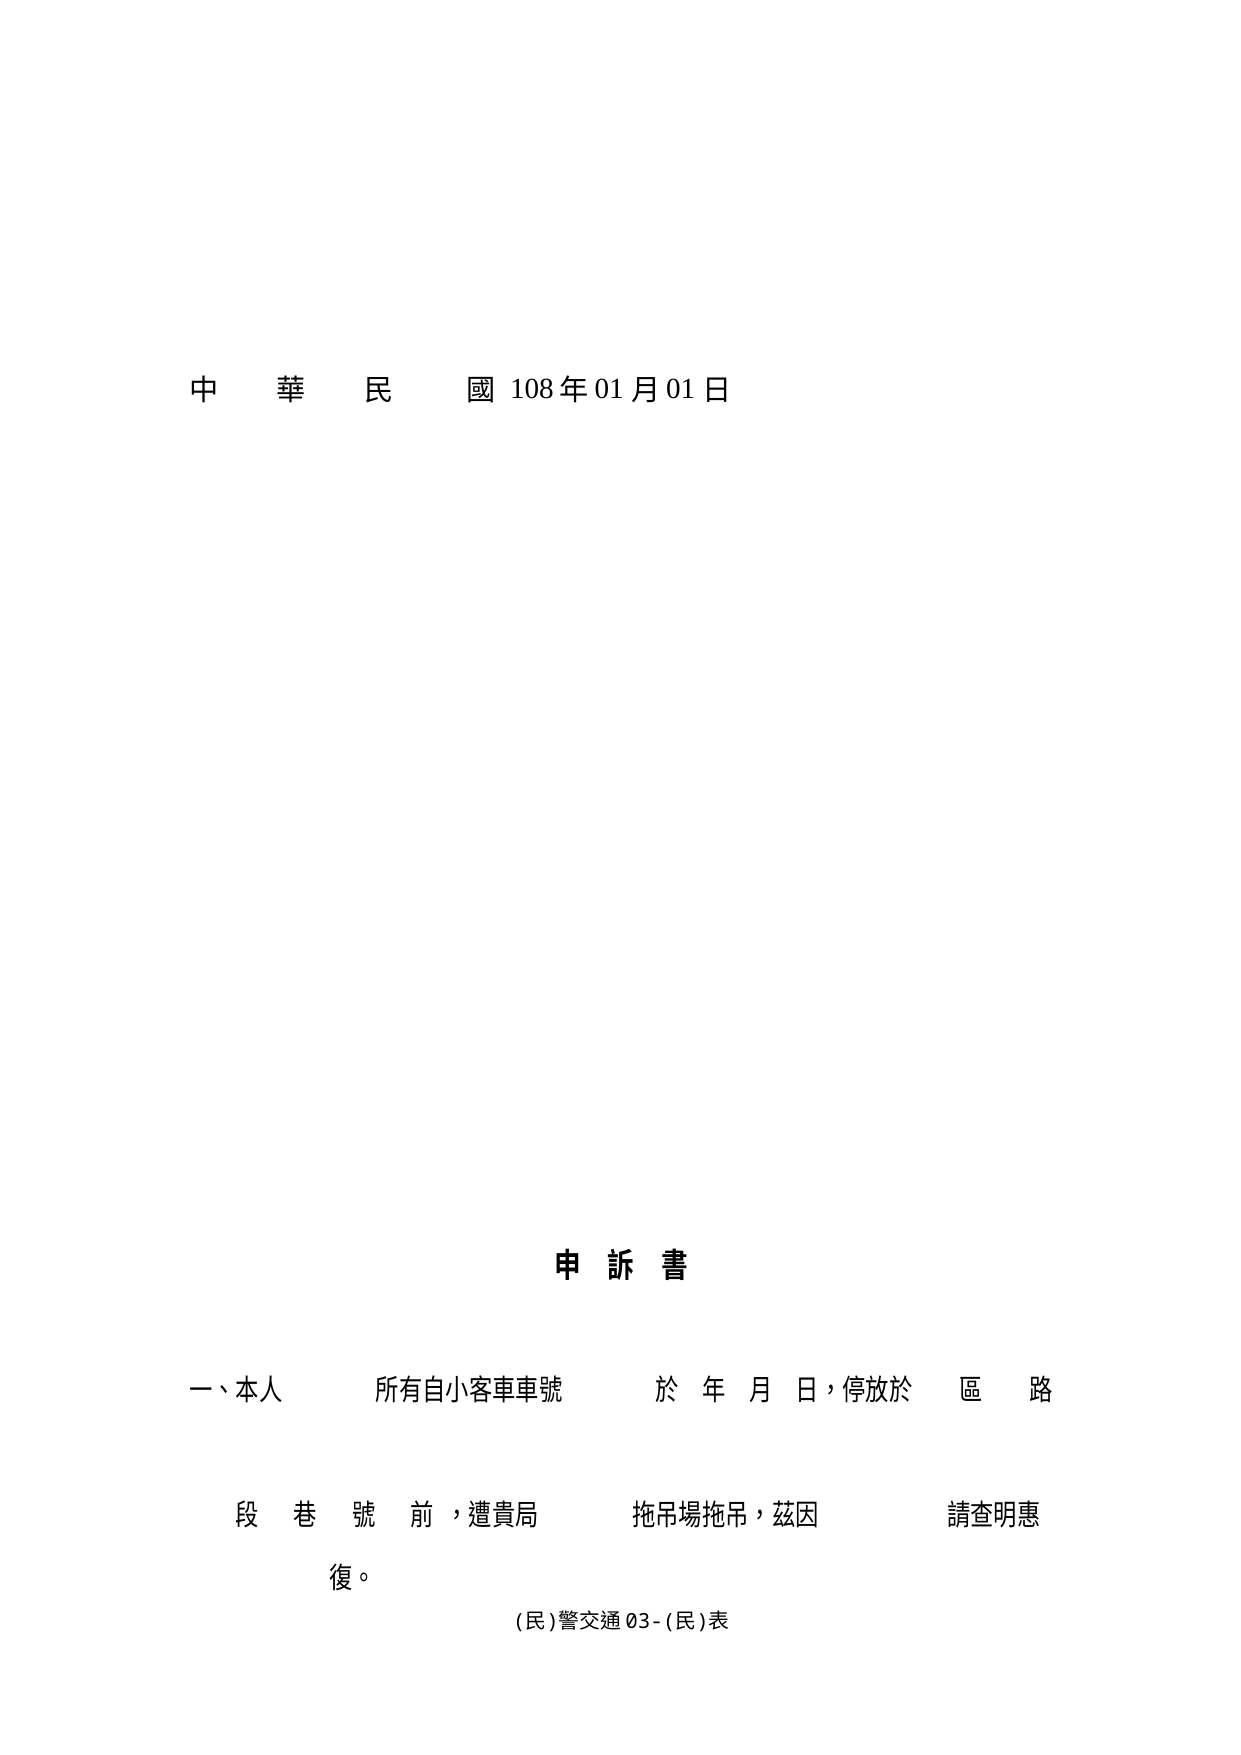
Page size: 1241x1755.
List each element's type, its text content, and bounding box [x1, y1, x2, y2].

text 段 巷 號 前 ，遭貴局 拖吊場拖吊，茲因 請查明惠復。 [235, 1471, 1053, 1596]
text 中 華 民 國 108年01 月01 日 [189, 346, 1053, 409]
text 申 訴 書 [189, 1221, 1053, 1284]
text 一、本人 所有自小客車車號 於 年 月 日，停放於 區 路 [189, 1346, 1053, 1409]
